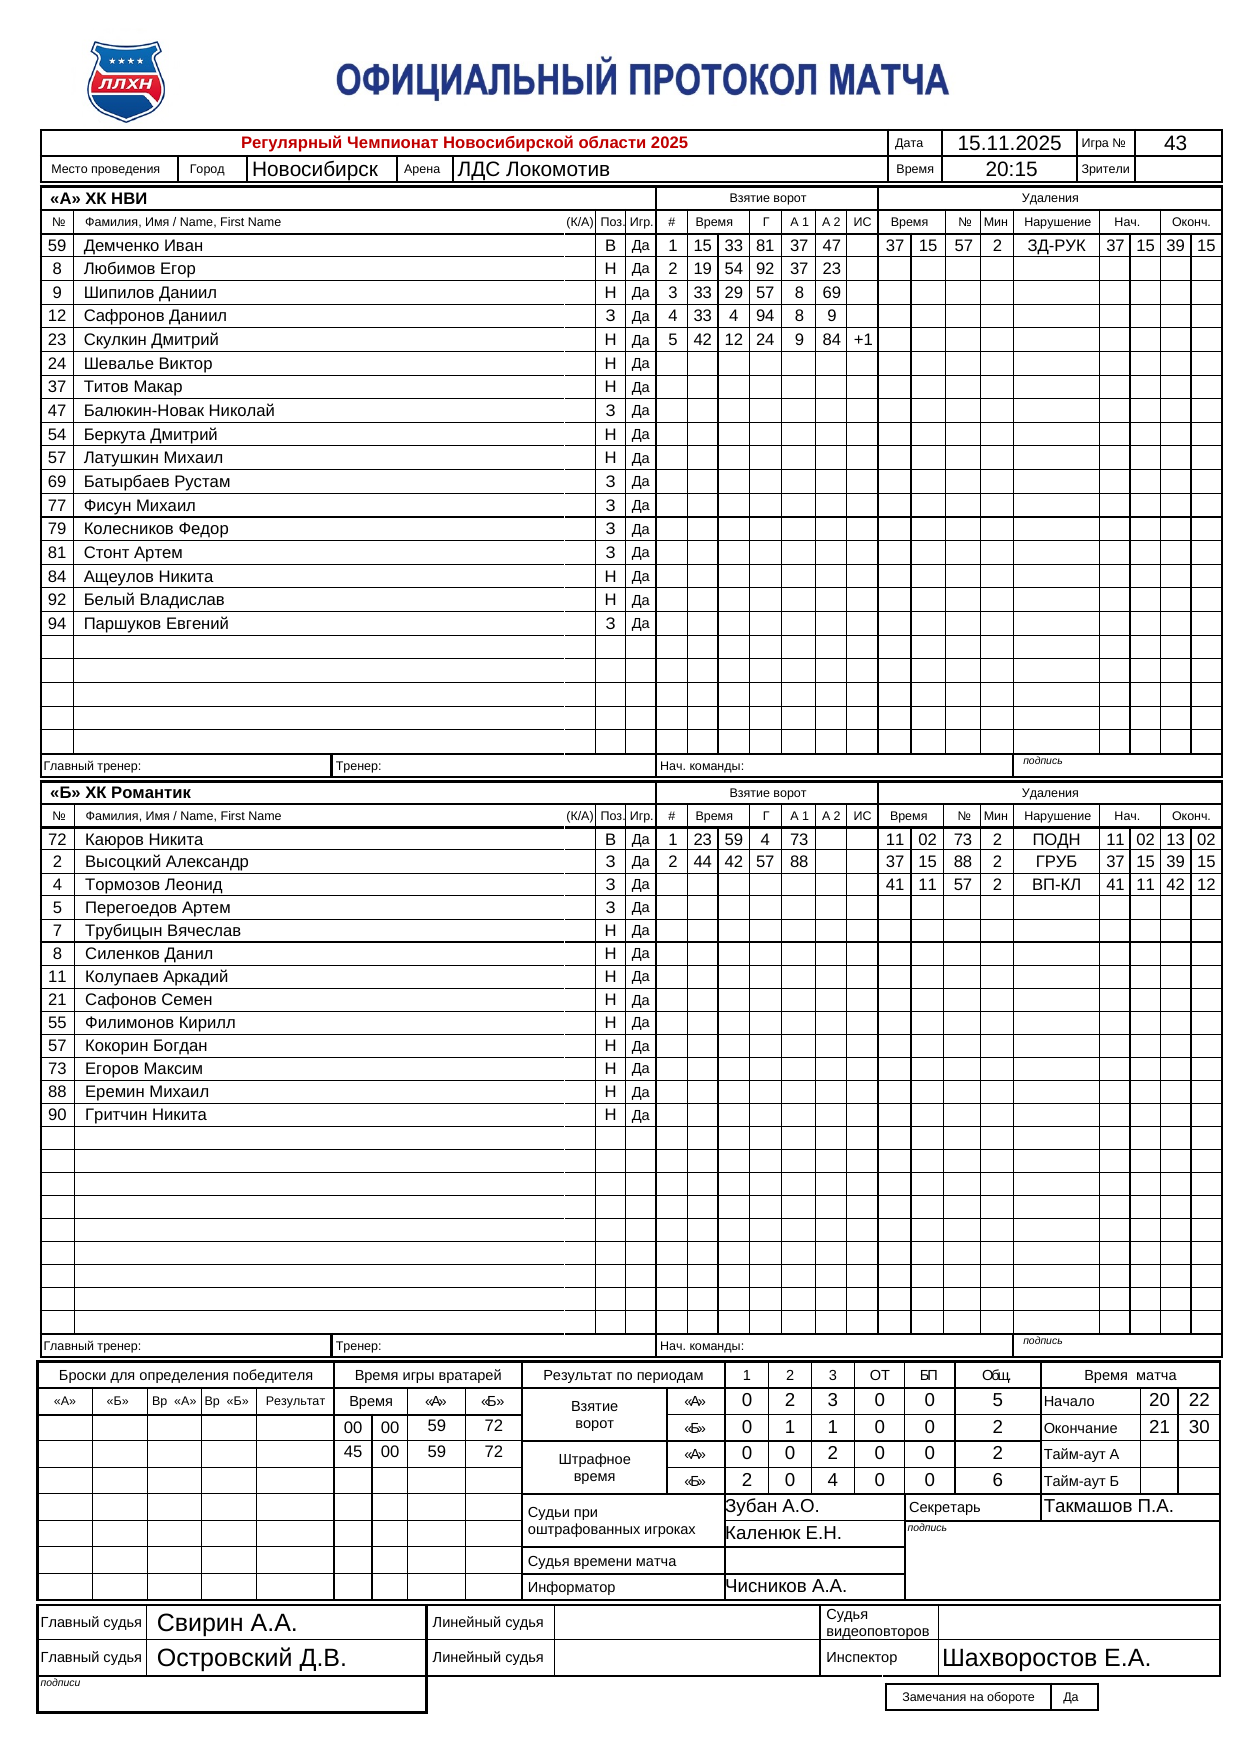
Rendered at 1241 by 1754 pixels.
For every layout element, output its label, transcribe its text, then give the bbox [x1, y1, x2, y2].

table_cell Титов Макар [74, 376, 564, 398]
table_cell [879, 518, 910, 540]
table_cell [981, 612, 1013, 634]
table_cell [688, 1242, 717, 1264]
table_cell [816, 565, 846, 587]
table_cell [981, 352, 1013, 374]
table_cell [782, 966, 815, 987]
table_cell № [42, 805, 74, 826]
table_cell [816, 920, 846, 941]
table_header Взятие ворот [657, 188, 877, 209]
table_cell [1100, 541, 1129, 564]
table_cell (К/А) [565, 211, 595, 233]
table_cell [946, 494, 980, 516]
table_cell [257, 1547, 333, 1573]
table_cell [944, 1173, 980, 1195]
table_cell Н [596, 565, 625, 587]
table_cell # [657, 211, 687, 233]
table_cell [565, 874, 595, 895]
table_cell [657, 1081, 687, 1103]
table_cell [688, 399, 717, 422]
table_cell [688, 989, 717, 1011]
table_cell [626, 1265, 655, 1287]
table_cell [626, 1173, 655, 1195]
table_cell [981, 1242, 1013, 1264]
table_cell [912, 565, 945, 587]
table_cell [847, 305, 877, 327]
table_cell 21 [42, 989, 74, 1011]
table_cell [39, 1416, 92, 1440]
table_cell Да [626, 1058, 655, 1079]
table_cell [688, 1058, 717, 1079]
table_cell [879, 1288, 910, 1310]
table_cell [626, 1288, 655, 1310]
table_cell [847, 1035, 877, 1057]
table_cell [657, 1288, 687, 1310]
table_cell 84 [816, 328, 846, 351]
table_cell [944, 943, 980, 964]
table_cell [1161, 1150, 1190, 1172]
table_cell Время [688, 805, 749, 826]
table_cell 81 [42, 541, 73, 564]
table_cell [74, 659, 564, 682]
table_cell [946, 352, 980, 374]
table_cell [39, 1468, 92, 1493]
table_cell [1131, 281, 1160, 303]
table_header Взятие ворот [657, 783, 877, 803]
table_cell [1100, 920, 1129, 941]
table_cell [816, 1058, 846, 1079]
table_cell [596, 1150, 625, 1172]
table_cell [688, 541, 717, 564]
table_cell 42 [688, 328, 717, 351]
table_cell [565, 470, 595, 493]
table_cell [750, 1150, 781, 1172]
table_cell 0 [905, 1415, 954, 1440]
table_cell Да [626, 966, 655, 987]
table_cell [565, 1288, 595, 1310]
table_cell [688, 896, 717, 918]
table_cell [847, 281, 877, 303]
table_cell [879, 1311, 910, 1333]
table_cell Нач. команды: [657, 755, 1012, 776]
table_cell [1014, 1311, 1099, 1333]
table_cell [1131, 659, 1160, 682]
table_cell [688, 636, 717, 658]
table_cell [816, 730, 846, 753]
table_cell [847, 829, 877, 849]
table_cell [1161, 896, 1190, 918]
table_cell [912, 470, 945, 493]
table_cell Н [596, 989, 625, 1011]
table_cell [1100, 305, 1129, 327]
table_cell [555, 1606, 819, 1639]
table_cell [879, 494, 910, 516]
table_cell [816, 636, 846, 658]
table_cell Да [626, 494, 655, 516]
table_header 43 [1136, 131, 1221, 155]
table_cell Н [596, 376, 625, 398]
table_cell [1100, 1288, 1129, 1310]
table_cell 0 [905, 1442, 954, 1467]
table_cell [719, 1150, 749, 1172]
table_cell Нарушение [1014, 805, 1099, 826]
table_cell [688, 1127, 717, 1149]
table_cell [1141, 1441, 1177, 1467]
table_cell [1014, 518, 1099, 540]
table_cell Главный судья [39, 1640, 146, 1675]
table_cell Колупаев Аркадий [75, 966, 564, 987]
table_cell Да [626, 518, 655, 540]
table_cell 0 [905, 1468, 954, 1493]
table_cell [816, 352, 846, 374]
table_cell [1100, 1104, 1129, 1126]
table_cell [657, 989, 687, 1011]
table_cell [981, 683, 1013, 706]
table_cell [847, 920, 877, 941]
table_cell [719, 730, 749, 753]
table_cell Нарушение [1014, 211, 1099, 233]
table_cell [657, 1150, 687, 1172]
table_cell 55 [42, 1012, 74, 1033]
table_cell [750, 707, 781, 729]
table_cell Да [626, 829, 655, 849]
table_cell [657, 896, 687, 918]
table_cell [719, 1219, 749, 1241]
table_cell [1100, 1196, 1129, 1218]
table_cell [981, 989, 1013, 1011]
table_cell 2 [812, 1442, 854, 1467]
table_cell 1 [657, 829, 687, 849]
table_cell Арена [398, 157, 452, 181]
table_cell 0 [855, 1468, 904, 1493]
table_cell [565, 966, 595, 987]
table_cell [1100, 1150, 1129, 1172]
table_header Замечания на обороте [887, 1685, 1050, 1709]
table_cell 0 [855, 1442, 904, 1467]
table_cell 0 [769, 1468, 811, 1493]
table_cell [719, 989, 749, 1011]
table_cell [719, 1196, 749, 1218]
table_cell [750, 1311, 781, 1333]
table_cell [912, 1196, 943, 1218]
table_cell [912, 1288, 943, 1310]
table_cell [879, 612, 910, 634]
table_cell [847, 896, 877, 918]
table_cell [565, 281, 595, 303]
table_cell Нач. команды: [657, 1335, 1012, 1356]
table_cell Город [179, 157, 246, 181]
table_cell [719, 683, 749, 706]
table_cell [883, 1677, 1220, 1681]
table_cell Филимонов Кирилл [75, 1012, 564, 1033]
table_cell 45 [335, 1441, 371, 1467]
table_cell 1 [657, 235, 687, 256]
table_cell [688, 943, 717, 964]
table_cell [657, 470, 687, 493]
table_cell [1100, 352, 1129, 374]
table_cell З [596, 518, 625, 540]
table_cell 39 [1161, 235, 1190, 256]
table_cell [750, 659, 781, 682]
table_cell [782, 943, 815, 964]
table_cell [847, 352, 877, 374]
table_cell [1161, 541, 1190, 564]
table_cell Ащеулов Никита [74, 565, 564, 587]
table_cell [1192, 328, 1221, 351]
table_cell [912, 1035, 943, 1057]
table_cell [1161, 707, 1190, 729]
table_cell [565, 494, 595, 516]
table_cell [373, 1494, 407, 1520]
table_cell [912, 707, 945, 729]
table_cell [1192, 352, 1221, 374]
table_cell Силенков Данил [75, 943, 564, 964]
table_cell [1161, 1242, 1190, 1264]
table_cell 2 [981, 829, 1013, 849]
table_cell [1161, 1219, 1190, 1241]
table_cell [565, 730, 595, 753]
table_cell 69 [42, 470, 73, 493]
table_cell 0 [905, 1389, 954, 1413]
table_cell [1141, 1468, 1177, 1493]
table_cell (К/А) [565, 805, 595, 826]
table_cell Время [889, 157, 941, 181]
table_cell [1192, 1058, 1221, 1079]
table_cell 33 [688, 305, 717, 327]
table_cell [1100, 1242, 1129, 1264]
table_cell Судья времени матча [523, 1548, 724, 1573]
table_cell [1100, 1081, 1129, 1103]
table_cell [944, 1127, 980, 1149]
table_cell ИС [847, 211, 877, 233]
table_cell [1192, 707, 1221, 729]
table_cell Г [750, 805, 781, 826]
table_cell [981, 1288, 1013, 1310]
table_cell [879, 470, 910, 493]
table_cell [912, 989, 943, 1011]
table_cell [981, 1196, 1013, 1218]
table_cell [847, 1012, 877, 1033]
table_cell [847, 707, 877, 729]
table_header 2 [769, 1363, 811, 1387]
table_cell [1131, 1265, 1160, 1287]
table_cell [719, 896, 749, 918]
table_cell [847, 588, 877, 611]
table_cell [912, 1081, 943, 1103]
table_cell 21 [1141, 1415, 1177, 1440]
table_cell [750, 565, 781, 587]
table_cell 47 [816, 235, 846, 256]
table_cell [782, 494, 815, 516]
table_cell [816, 874, 846, 895]
table_cell [944, 966, 980, 987]
table_cell [1100, 1058, 1129, 1079]
table_cell [816, 1265, 846, 1287]
table_cell [657, 636, 687, 658]
table_cell Высоцкий Александр [75, 850, 564, 872]
table_cell Да [626, 989, 655, 1011]
table_cell 2 [981, 850, 1013, 872]
table_cell [1014, 305, 1099, 327]
table_cell «А» [408, 1389, 465, 1413]
table_cell [1192, 565, 1221, 587]
table_cell [1192, 281, 1221, 303]
table_cell [1161, 565, 1190, 587]
table_cell [816, 518, 846, 540]
table_cell [816, 1219, 846, 1241]
table_cell [946, 281, 980, 303]
table_cell [657, 446, 687, 469]
table_cell А 2 [816, 211, 846, 233]
table_cell [1131, 376, 1160, 398]
table_cell [750, 966, 781, 987]
table_cell [1161, 1196, 1190, 1218]
table_cell 79 [42, 518, 73, 540]
table_cell 90 [42, 1104, 74, 1126]
table_cell [1131, 1012, 1160, 1033]
table_cell [939, 1606, 1219, 1639]
table_cell 1 [812, 1415, 854, 1440]
table_cell [981, 328, 1013, 351]
table_cell [466, 1547, 521, 1573]
table_cell [1100, 966, 1129, 987]
table_cell [944, 1150, 980, 1172]
table_cell # [657, 805, 687, 826]
table_cell [782, 1311, 815, 1333]
table_cell [148, 1494, 201, 1520]
table_cell [981, 1058, 1013, 1079]
table_cell [1161, 1104, 1190, 1126]
table_cell [912, 541, 945, 564]
table_cell [688, 1219, 717, 1241]
table_cell 30 [1179, 1415, 1219, 1440]
table_cell [148, 1574, 201, 1599]
table_cell «А» [668, 1389, 724, 1413]
table_cell [1100, 636, 1129, 658]
table_cell 0 [855, 1389, 904, 1413]
table_cell [74, 707, 564, 729]
table_cell 92 [750, 257, 781, 280]
table_cell [688, 707, 717, 729]
table_cell Результат [257, 1389, 333, 1413]
table_cell «А» [668, 1442, 724, 1467]
table_cell Свирин А.А. [147, 1606, 425, 1639]
table_cell 23 [42, 328, 73, 351]
table_cell [1161, 1173, 1190, 1195]
table_cell [688, 1173, 717, 1195]
table_cell [944, 989, 980, 1011]
table_cell 77 [42, 494, 73, 516]
table_cell [74, 730, 564, 753]
table_cell Вр «А» [148, 1389, 201, 1413]
table_cell Штрафное время [523, 1442, 666, 1493]
table_cell 02 [1192, 829, 1221, 849]
table_cell ГРУБ [1014, 850, 1099, 872]
table_header «Б» ХК Романтик [42, 783, 655, 803]
table_cell [1100, 1265, 1129, 1287]
table_cell Гритчин Никита [75, 1104, 564, 1126]
table_cell [1161, 659, 1190, 682]
table_cell [1100, 730, 1129, 753]
table_cell Инспектор [821, 1640, 938, 1675]
table_cell [719, 943, 749, 964]
table_cell [816, 659, 846, 682]
table_cell [782, 1081, 815, 1103]
table_cell № [944, 805, 980, 826]
table_header Время игры вратарей [335, 1363, 521, 1387]
table_cell [782, 730, 815, 753]
table_cell 9 [42, 281, 73, 303]
table_cell +1 [847, 328, 877, 351]
table_cell [879, 683, 910, 706]
table_cell [912, 683, 945, 706]
table_cell [657, 565, 687, 587]
table_cell [782, 1219, 815, 1241]
table_cell [1131, 1242, 1160, 1264]
table_cell [782, 896, 815, 918]
table_cell [816, 1127, 846, 1149]
table_cell [981, 1127, 1013, 1149]
table_cell [75, 1242, 564, 1264]
table_cell [1131, 1219, 1160, 1241]
table_cell 37 [782, 257, 815, 280]
table_cell [719, 636, 749, 658]
table_cell [1014, 1150, 1099, 1172]
table_cell 15 [688, 235, 717, 256]
table_cell [1161, 257, 1190, 280]
table_cell [750, 612, 781, 634]
table_cell [596, 707, 625, 729]
table_cell 33 [688, 281, 717, 303]
table_cell [373, 1521, 407, 1546]
table_cell [688, 1035, 717, 1057]
table_cell [816, 541, 846, 564]
table_cell [879, 1012, 910, 1033]
table_cell [1161, 966, 1190, 987]
table_cell [1179, 1441, 1219, 1467]
table_cell ИС [847, 805, 877, 826]
table_cell [596, 683, 625, 706]
table_cell [1131, 1173, 1160, 1195]
table_cell [596, 1288, 625, 1310]
table_cell [847, 470, 877, 493]
table_cell [565, 446, 595, 469]
table_cell [944, 1288, 980, 1310]
table_cell [1161, 1012, 1190, 1033]
table_cell [466, 1494, 521, 1520]
table_cell [93, 1416, 147, 1440]
table_cell [879, 1035, 910, 1057]
table_cell [688, 518, 717, 540]
table_cell [981, 1311, 1013, 1333]
table_cell [1161, 352, 1190, 374]
table_cell 59 [42, 235, 73, 256]
table_cell Н [596, 257, 625, 280]
table_cell [596, 636, 625, 658]
table_cell [847, 874, 877, 895]
table_cell Тайм-аут А [1042, 1441, 1140, 1467]
table_cell [912, 730, 945, 753]
table_cell 23 [688, 829, 717, 849]
table_cell [981, 518, 1013, 540]
table_cell [1014, 565, 1099, 587]
table_cell [1100, 257, 1129, 280]
table_cell Оконч. [1161, 211, 1221, 233]
table_cell [1014, 328, 1099, 351]
table_cell [565, 829, 595, 849]
table_cell [42, 1265, 74, 1287]
table_cell «Б» [93, 1389, 147, 1413]
table_cell 88 [944, 850, 980, 872]
table_cell Зубан А.О. [726, 1495, 904, 1520]
table_cell [847, 1127, 877, 1149]
table_cell 42 [1161, 874, 1190, 895]
table_cell [42, 1173, 74, 1195]
table_cell [1131, 541, 1160, 564]
table_cell [1100, 659, 1129, 682]
table_cell [847, 943, 877, 964]
table_cell [202, 1521, 256, 1546]
table_cell [565, 588, 595, 611]
table_cell [1014, 1058, 1099, 1079]
table_cell 8 [782, 281, 815, 303]
table_cell [202, 1574, 256, 1599]
table_cell [1192, 896, 1221, 918]
table_cell [816, 829, 846, 849]
table_cell Еремин Михаил [75, 1081, 564, 1103]
table_cell [1192, 399, 1221, 422]
table_cell [1014, 920, 1099, 941]
table_cell [626, 707, 655, 729]
table_cell [782, 376, 815, 398]
table_cell [565, 683, 595, 706]
table_cell [1131, 352, 1160, 374]
table_cell [1014, 494, 1099, 516]
table_cell 02 [1131, 829, 1160, 849]
table_cell [879, 446, 910, 469]
table_header БП [905, 1363, 954, 1387]
table_cell [847, 541, 877, 564]
table_cell [565, 1012, 595, 1033]
table_cell [719, 1058, 749, 1079]
table_cell [879, 541, 910, 564]
table_cell [39, 1547, 92, 1573]
table_cell [944, 896, 980, 918]
table_cell 57 [750, 850, 781, 872]
table_cell Да [626, 446, 655, 469]
table_cell [565, 707, 595, 729]
table_cell [42, 730, 73, 753]
table_cell [782, 1104, 815, 1126]
table_cell [408, 1521, 465, 1546]
table_cell Время [335, 1389, 407, 1413]
table_cell [1161, 446, 1190, 469]
table_cell [93, 1574, 147, 1599]
table_cell [75, 1219, 564, 1241]
table_cell [688, 1081, 717, 1103]
table_cell Игр. [626, 211, 655, 233]
table_cell [981, 281, 1013, 303]
table_cell [1014, 281, 1099, 303]
table_cell [565, 1058, 595, 1079]
table_cell [912, 1058, 943, 1079]
table_cell [1100, 518, 1129, 540]
table_cell 2 [726, 1468, 768, 1493]
table_cell [981, 1012, 1013, 1033]
table_cell Вр «Б» [202, 1389, 256, 1413]
table_cell [657, 966, 687, 987]
table_cell [74, 636, 564, 658]
table_cell [688, 352, 717, 374]
table_cell [42, 636, 73, 658]
table_cell Игр. [626, 805, 655, 826]
table_cell [1014, 376, 1099, 398]
table_cell [719, 1035, 749, 1057]
table_cell З [596, 896, 625, 918]
table_cell [879, 1242, 910, 1264]
table_cell [688, 966, 717, 987]
table_cell [782, 518, 815, 540]
table_cell [1192, 423, 1221, 445]
table_cell ЗД-РУК [1014, 235, 1099, 256]
table_cell [1131, 565, 1160, 587]
table_cell [816, 376, 846, 398]
table_cell Н [596, 1035, 625, 1057]
table_cell Место проведения [42, 157, 177, 181]
table_cell [1014, 588, 1099, 611]
table_cell [879, 1196, 910, 1218]
table_cell [946, 612, 980, 634]
table_cell 2 [981, 874, 1013, 895]
table_cell 8 [782, 305, 815, 327]
table_cell [657, 1265, 687, 1287]
table_cell 9 [782, 328, 815, 351]
table_cell 2 [981, 235, 1013, 256]
table_cell [944, 1035, 980, 1057]
table_cell [1192, 1196, 1221, 1218]
table_cell [1192, 541, 1221, 564]
table_cell [657, 1127, 687, 1149]
table_cell [657, 423, 687, 445]
table_cell [39, 1494, 92, 1520]
table_cell [847, 494, 877, 516]
table_cell [912, 1173, 943, 1195]
table_cell 00 [373, 1416, 407, 1440]
table_cell [42, 1311, 74, 1333]
table_cell [816, 446, 846, 469]
table_cell [816, 470, 846, 493]
table_cell 24 [42, 352, 73, 374]
table_cell [816, 683, 846, 706]
table_cell [879, 565, 910, 587]
table_cell Тренер: [333, 755, 655, 776]
table_cell 2 [657, 257, 687, 280]
table_cell [1192, 612, 1221, 634]
table_cell [1014, 1012, 1099, 1033]
table_cell [1014, 896, 1099, 918]
table_cell [1100, 989, 1129, 1011]
table_cell 47 [42, 399, 73, 422]
table_cell [565, 518, 595, 540]
table_cell [847, 1081, 877, 1103]
table_cell [1014, 1242, 1099, 1264]
table_cell 44 [688, 850, 717, 872]
table_cell [93, 1441, 147, 1467]
table_cell [750, 943, 781, 964]
table_cell [816, 1196, 846, 1218]
table_cell [1100, 494, 1129, 516]
table_cell [1014, 1035, 1099, 1057]
table_cell [750, 874, 781, 895]
table_cell [912, 518, 945, 540]
table_cell [626, 636, 655, 658]
table_cell [688, 683, 717, 706]
table_cell [981, 588, 1013, 611]
table_cell [847, 1196, 877, 1218]
table_cell [750, 1265, 781, 1287]
table_cell [1192, 1288, 1221, 1310]
table_cell А 2 [816, 805, 846, 826]
table_cell [912, 1219, 943, 1241]
table_cell [1161, 423, 1190, 445]
table_cell [719, 1127, 749, 1149]
table_cell [912, 659, 945, 682]
table_cell [39, 1574, 92, 1599]
table_cell [944, 1242, 980, 1264]
table_cell Да [626, 874, 655, 895]
table_cell Сафронов Даниил [74, 305, 564, 327]
table_cell [1014, 470, 1099, 493]
table_cell Да [626, 1012, 655, 1033]
table_cell [981, 257, 1013, 280]
table_cell [1131, 1058, 1160, 1079]
table_cell [946, 328, 980, 351]
table_cell [408, 1468, 465, 1493]
table_cell [946, 683, 980, 706]
table_cell [944, 1012, 980, 1033]
table_cell [657, 659, 687, 682]
table_cell [1192, 989, 1221, 1011]
table_cell 15 [912, 850, 943, 872]
table_cell [335, 1521, 371, 1546]
table_cell [719, 446, 749, 469]
table_cell 94 [42, 612, 73, 634]
table_cell [657, 1196, 687, 1218]
table_cell [1131, 494, 1160, 516]
table_cell [148, 1547, 201, 1573]
table_cell [1192, 588, 1221, 611]
table_cell 59 [719, 829, 749, 849]
table_cell [1100, 281, 1129, 303]
table_cell [782, 636, 815, 658]
table_cell [1014, 541, 1099, 564]
table_cell 3 [657, 281, 687, 303]
table_cell [1014, 1173, 1099, 1195]
table_cell [816, 1242, 846, 1264]
table_cell [1161, 1127, 1190, 1149]
table_cell [565, 1311, 595, 1333]
table_cell [750, 423, 781, 445]
table_cell 4 [812, 1468, 854, 1493]
table_cell [719, 541, 749, 564]
table_cell 5 [657, 328, 687, 351]
table_cell [657, 494, 687, 516]
table_cell [847, 966, 877, 987]
table_cell [565, 1242, 595, 1264]
table_cell Каюров Никита [75, 829, 564, 849]
table_cell [148, 1416, 201, 1440]
table_cell [408, 1574, 465, 1599]
table_cell [596, 1127, 625, 1149]
table_cell [657, 874, 687, 895]
table_cell [565, 328, 595, 351]
table_cell [750, 470, 781, 493]
table_cell [847, 376, 877, 398]
table_cell [202, 1441, 256, 1467]
table_cell подпись [906, 1522, 1219, 1599]
table_cell З [596, 494, 625, 516]
table_header Броски для определения победителя [39, 1363, 333, 1387]
table_cell [657, 683, 687, 706]
table_cell Н [596, 1012, 625, 1033]
table_cell [466, 1521, 521, 1546]
table_cell [1192, 683, 1221, 706]
table_cell 37 [1100, 235, 1129, 256]
table_cell [657, 1219, 687, 1241]
table_cell [1192, 376, 1221, 398]
table_cell [879, 588, 910, 611]
table_cell [879, 281, 910, 303]
table_cell [782, 1127, 815, 1149]
table_cell [257, 1416, 333, 1440]
table_cell [1131, 588, 1160, 611]
table_cell [1100, 943, 1129, 964]
table_cell [750, 541, 781, 564]
table_cell [1161, 588, 1190, 611]
table_cell [75, 1173, 564, 1195]
table_cell [1161, 328, 1190, 351]
table_cell [1131, 1288, 1160, 1310]
table_cell [1161, 683, 1190, 706]
table_cell [335, 1574, 371, 1599]
table_cell [847, 1150, 877, 1172]
table_cell [1131, 399, 1160, 422]
table_cell [946, 541, 980, 564]
table_cell [879, 352, 910, 374]
table_cell [879, 376, 910, 398]
table_cell [981, 1104, 1013, 1126]
table_cell [750, 896, 781, 918]
table_cell 11 [879, 829, 910, 849]
table_cell Да [626, 1081, 655, 1103]
table_cell Н [596, 352, 625, 374]
table_cell [912, 305, 945, 327]
table_cell 12 [42, 305, 73, 327]
table_cell [912, 612, 945, 634]
table_cell [1131, 1127, 1160, 1149]
table_cell [719, 874, 749, 895]
table_cell № [946, 211, 980, 233]
table_header Время матча [1042, 1363, 1219, 1387]
table_cell [42, 1219, 74, 1241]
table_cell [719, 470, 749, 493]
table_cell [946, 423, 980, 445]
table_cell [335, 1468, 371, 1493]
table_cell [1192, 659, 1221, 682]
table_cell [657, 352, 687, 374]
table_cell [782, 612, 815, 634]
table_cell [657, 707, 687, 729]
table_cell [782, 1058, 815, 1079]
table_cell [1014, 1265, 1099, 1287]
table_cell [1100, 1219, 1129, 1241]
table_cell [1100, 1012, 1129, 1033]
table_cell [565, 235, 595, 256]
table_cell Латушкин Михаил [74, 446, 564, 469]
table_cell [750, 989, 781, 1011]
table_cell [688, 588, 717, 611]
table_cell [1192, 943, 1221, 964]
table_cell [1161, 494, 1190, 516]
table_cell [565, 920, 595, 941]
table_cell 57 [750, 281, 781, 303]
table_cell [816, 1012, 846, 1033]
table_cell [565, 352, 595, 374]
table_cell Да [626, 896, 655, 918]
table_cell [750, 683, 781, 706]
table_cell Да [626, 612, 655, 634]
table_cell [782, 874, 815, 895]
table_cell [75, 1127, 564, 1149]
table_cell [688, 1104, 717, 1126]
table_cell [816, 989, 846, 1011]
table_cell [912, 588, 945, 611]
table_cell [93, 1494, 147, 1520]
table_cell 23 [816, 257, 846, 280]
table_cell 11 [42, 966, 74, 987]
table_cell [719, 659, 749, 682]
table_cell Да [626, 920, 655, 941]
table_cell [912, 1311, 943, 1333]
table_cell [847, 423, 877, 445]
table_cell З [596, 305, 625, 327]
table_cell 12 [1192, 874, 1221, 895]
table_cell Время [879, 211, 945, 233]
table_header Регулярный Чемпионат Новосибирской области 2025 [42, 131, 887, 155]
table_cell [912, 920, 943, 941]
table_cell [42, 707, 73, 729]
table_cell [946, 518, 980, 540]
table_cell [981, 636, 1013, 658]
table_cell [981, 730, 1013, 753]
table_cell Зрители [1078, 157, 1134, 181]
table_cell 0 [726, 1389, 768, 1413]
table_cell [1131, 730, 1160, 753]
table_cell подпись [1014, 755, 1221, 776]
table_cell [879, 328, 910, 351]
table_cell [782, 352, 815, 374]
table_cell [148, 1441, 201, 1467]
table_cell [879, 399, 910, 422]
table_cell [981, 1150, 1013, 1172]
table_cell [565, 1081, 595, 1103]
table_header ОТ [855, 1363, 904, 1387]
table_cell [719, 352, 749, 374]
table_cell [688, 1150, 717, 1172]
table_cell Стонт Артем [74, 541, 564, 564]
table_cell Да [626, 281, 655, 303]
table_cell [981, 920, 1013, 941]
table_cell Шевалье Виктор [74, 352, 564, 374]
table_cell 2 [956, 1415, 1040, 1440]
table_cell [657, 399, 687, 422]
table_cell [944, 920, 980, 941]
table_cell Балюкин-Новак Николай [74, 399, 564, 422]
table_cell [750, 588, 781, 611]
table_cell 41 [1100, 874, 1129, 895]
table_cell [912, 281, 945, 303]
table_cell [688, 446, 717, 469]
table_cell [879, 920, 910, 941]
table_cell [39, 1521, 92, 1546]
table_cell [1131, 612, 1160, 634]
table_cell [1131, 1196, 1160, 1218]
table_cell [944, 1058, 980, 1079]
table_cell [1192, 1081, 1221, 1103]
table_cell [944, 1219, 980, 1241]
table_cell Н [596, 281, 625, 303]
table_cell [1100, 707, 1129, 729]
table_cell [1100, 565, 1129, 587]
table_cell Мин [981, 211, 1013, 233]
table_cell [879, 1265, 910, 1287]
table_cell [373, 1574, 407, 1599]
table_cell [1192, 446, 1221, 469]
table_cell [657, 1035, 687, 1057]
table_cell № [42, 211, 73, 233]
table_cell [912, 257, 945, 280]
table_cell Батырбаев Рустам [74, 470, 564, 493]
table_cell [782, 659, 815, 682]
table_cell [981, 541, 1013, 564]
table_cell 2 [42, 850, 74, 872]
table_cell 11 [1100, 829, 1129, 849]
table_cell [782, 920, 815, 941]
table_cell [847, 446, 877, 469]
table_cell [1131, 683, 1160, 706]
table_cell 54 [42, 423, 73, 445]
table_cell [981, 659, 1013, 682]
table_cell [688, 494, 717, 516]
table_cell 37 [879, 850, 910, 872]
table_cell З [596, 850, 625, 872]
table_cell [847, 1242, 877, 1264]
table_cell [1131, 636, 1160, 658]
table_cell 33 [719, 235, 749, 256]
table_cell 29 [719, 281, 749, 303]
table_cell 12 [719, 328, 749, 351]
table_cell «Б» [668, 1468, 724, 1493]
table_cell Нач. [1100, 211, 1160, 233]
table_cell Тренер: [333, 1335, 655, 1356]
table_cell Демченко Иван [74, 235, 564, 256]
table_cell [750, 1127, 781, 1149]
table_cell 15 [912, 235, 945, 256]
table_cell [1100, 446, 1129, 469]
table_cell [466, 1468, 521, 1493]
table_cell [1131, 896, 1160, 918]
table_cell [93, 1547, 147, 1573]
table_cell 72 [466, 1416, 521, 1440]
table_cell [946, 305, 980, 327]
table_cell 57 [944, 874, 980, 895]
table_cell [946, 659, 980, 682]
picture [5, 28, 1179, 129]
table_cell Окончание [1042, 1415, 1140, 1440]
table_cell [1131, 989, 1160, 1011]
table_cell 11 [1131, 874, 1160, 895]
table_cell [816, 399, 846, 422]
table_cell [1131, 470, 1160, 493]
table_cell Да [626, 305, 655, 327]
table_cell [1131, 328, 1160, 351]
table_cell Да [626, 352, 655, 374]
table_cell [912, 1242, 943, 1264]
table_cell [596, 1196, 625, 1218]
table_cell 20 [1141, 1389, 1177, 1413]
table_cell [912, 1150, 943, 1172]
table_cell [816, 850, 846, 872]
table_cell [847, 659, 877, 682]
table_cell «А» [39, 1389, 92, 1413]
table_cell [565, 850, 595, 872]
table_cell [626, 1219, 655, 1241]
table_cell [1100, 896, 1129, 918]
table_cell Главный судья [39, 1606, 146, 1639]
table_cell Островский Д.В. [147, 1640, 425, 1675]
table_cell [719, 612, 749, 634]
table_cell [688, 612, 717, 634]
table_cell [944, 1081, 980, 1103]
table_cell [1100, 376, 1129, 398]
table_cell [688, 565, 717, 587]
table_cell Тормозов Леонид [75, 874, 564, 895]
table_cell [981, 446, 1013, 469]
table_cell [847, 518, 877, 540]
table_cell [657, 541, 687, 564]
table_cell 57 [946, 235, 980, 256]
table_cell Да [626, 470, 655, 493]
table_cell [719, 1104, 749, 1126]
table_cell 4 [750, 829, 781, 849]
table_cell [879, 896, 910, 918]
table_cell Егоров Максим [75, 1058, 564, 1079]
table_cell Перегоедов Артем [75, 896, 564, 918]
table_cell Н [596, 1104, 625, 1126]
table_cell Н [596, 1081, 625, 1103]
table_cell [657, 1058, 687, 1079]
table_cell [657, 1311, 687, 1333]
table_header Удаления [879, 783, 1221, 803]
table_cell Фисун Михаил [74, 494, 564, 516]
table_cell [981, 470, 1013, 493]
table_cell [912, 636, 945, 658]
table_cell Поз. [596, 211, 625, 233]
table_cell [782, 1265, 815, 1287]
table_cell [42, 1150, 74, 1172]
table_cell Белый Владислав [74, 588, 564, 611]
table_cell 41 [879, 874, 910, 895]
table_cell [202, 1468, 256, 1493]
table_cell 37 [1100, 850, 1129, 872]
table_cell А 1 [782, 211, 815, 233]
table_cell [565, 1127, 595, 1149]
table_cell [565, 896, 595, 918]
table_cell [565, 423, 595, 445]
table_cell [946, 636, 980, 658]
table_cell [565, 612, 595, 634]
table_cell [847, 1219, 877, 1241]
table_cell 73 [782, 829, 815, 849]
table_cell 37 [42, 376, 73, 398]
table_cell ВП-КЛ [1014, 874, 1099, 895]
table_cell [565, 399, 595, 422]
table_cell [257, 1494, 333, 1520]
table_cell [750, 920, 781, 941]
table_cell Н [596, 943, 625, 964]
table_cell [1131, 423, 1160, 445]
table_cell [981, 943, 1013, 964]
table_cell 81 [750, 235, 781, 256]
table_cell [944, 1104, 980, 1126]
table_cell [1192, 920, 1221, 941]
table_cell [1131, 1035, 1160, 1057]
table_cell [1131, 257, 1160, 280]
table_cell [719, 1311, 749, 1333]
table_cell 8 [42, 943, 74, 964]
table_cell [626, 1196, 655, 1218]
table_cell [912, 966, 943, 987]
table_cell [565, 1173, 595, 1195]
table_cell [981, 494, 1013, 516]
table_cell [847, 850, 877, 872]
table_cell 9 [816, 305, 846, 327]
table_cell [981, 399, 1013, 422]
table_cell [816, 966, 846, 987]
table_cell Да [626, 541, 655, 564]
table_cell [1161, 1081, 1190, 1103]
table_cell [1100, 399, 1129, 422]
table_cell Да [626, 588, 655, 611]
table_cell [782, 1242, 815, 1264]
table_cell 4 [657, 305, 687, 327]
table_cell [1014, 683, 1099, 706]
table_cell [782, 1173, 815, 1195]
table_cell [1014, 943, 1099, 964]
table_cell [782, 1196, 815, 1218]
table_cell [1100, 612, 1129, 634]
table_cell [1131, 1081, 1160, 1103]
table_cell [912, 352, 945, 374]
table_cell 72 [466, 1441, 521, 1467]
table_cell Да [626, 235, 655, 256]
table_cell Г [750, 211, 781, 233]
table_cell [1179, 1468, 1219, 1493]
table_cell [565, 376, 595, 398]
table_cell [565, 1196, 595, 1218]
table_cell Да [626, 850, 655, 872]
table_cell 24 [750, 328, 781, 351]
table_cell [912, 1012, 943, 1033]
table_cell [688, 1196, 717, 1218]
table_cell [879, 423, 910, 445]
table_cell [688, 1311, 717, 1333]
table_cell 0 [855, 1415, 904, 1440]
table_cell [93, 1521, 147, 1546]
table_cell [42, 659, 73, 682]
table_cell [816, 896, 846, 918]
table_cell [750, 1242, 781, 1264]
table_cell [1014, 423, 1099, 445]
table_cell [75, 1265, 564, 1287]
table_cell [879, 1219, 910, 1241]
table_cell 84 [42, 565, 73, 587]
table_cell [565, 1265, 595, 1287]
table_cell [912, 1127, 943, 1149]
table_cell [879, 1104, 910, 1126]
table_cell [565, 989, 595, 1011]
table_cell [719, 518, 749, 540]
table_cell [750, 636, 781, 658]
table_cell 2 [956, 1442, 1040, 1467]
table_cell [879, 636, 910, 658]
table_cell [782, 1288, 815, 1310]
table_header Общ. [956, 1363, 1040, 1387]
table_cell [428, 1677, 882, 1711]
table_cell [1014, 730, 1099, 753]
table_cell [1131, 707, 1160, 729]
table_cell [565, 1035, 595, 1057]
table_cell [782, 707, 815, 729]
table_cell [148, 1521, 201, 1546]
table_cell [879, 943, 910, 964]
table_cell [1014, 659, 1099, 682]
table_cell [946, 707, 980, 729]
table_cell [719, 376, 749, 398]
table_cell [596, 1219, 625, 1241]
table_cell [1192, 636, 1221, 658]
table_cell 88 [42, 1081, 74, 1103]
table_cell [202, 1494, 256, 1520]
table_cell [944, 1311, 980, 1333]
table_cell [335, 1547, 371, 1573]
table_header «А» ХК НВИ [42, 188, 655, 209]
table_cell Поз. [596, 805, 625, 826]
table_cell [1131, 1311, 1160, 1333]
table_cell [847, 399, 877, 422]
table_cell [1014, 1288, 1099, 1310]
table_cell [657, 588, 687, 611]
table_cell [75, 1196, 564, 1218]
table_cell [946, 730, 980, 753]
table_cell [981, 707, 1013, 729]
table_cell Оконч. [1161, 805, 1221, 826]
table_cell [1131, 305, 1160, 327]
table_header 15.11.2025 [943, 131, 1076, 155]
table_cell В [596, 235, 625, 256]
table_cell [1161, 943, 1190, 964]
table_cell 59 [408, 1441, 465, 1467]
table_cell [1192, 730, 1221, 753]
table_cell [946, 257, 980, 280]
table_cell «Б» [668, 1415, 724, 1440]
table_cell [847, 1058, 877, 1079]
table_cell [750, 1219, 781, 1241]
table_cell [816, 1311, 846, 1333]
table_cell [1131, 920, 1160, 941]
table_cell [202, 1547, 256, 1573]
table_cell 57 [42, 1035, 74, 1057]
table_cell Да [626, 943, 655, 964]
table_cell В [596, 829, 625, 849]
table_cell [39, 1441, 92, 1467]
table_cell [750, 1081, 781, 1103]
table_cell [688, 376, 717, 398]
table_cell Нач. [1100, 805, 1160, 826]
table_cell [981, 376, 1013, 398]
table_cell [1131, 1150, 1160, 1172]
table_cell [879, 257, 910, 280]
table_cell [782, 565, 815, 587]
table_cell [782, 470, 815, 493]
table_cell [719, 1173, 749, 1195]
table_cell [981, 966, 1013, 987]
table_cell 37 [879, 235, 910, 256]
table_cell [782, 1150, 815, 1172]
table_cell Н [596, 328, 625, 351]
table_cell 69 [816, 281, 846, 303]
table_cell [565, 1104, 595, 1126]
table_cell подпись [1014, 1335, 1221, 1356]
table_cell [42, 683, 73, 706]
table_cell [719, 588, 749, 611]
table_cell [42, 1288, 74, 1310]
table_cell [847, 683, 877, 706]
table_cell ЛДС Локомотив [454, 157, 887, 181]
table_cell [1192, 257, 1221, 280]
table_cell [1014, 446, 1099, 469]
table_cell [879, 1081, 910, 1103]
table_cell [626, 1242, 655, 1264]
table_cell [1014, 707, 1099, 729]
table_cell [1161, 612, 1190, 634]
table_cell Любимов Егор [74, 257, 564, 280]
table_cell [719, 707, 749, 729]
table_cell [847, 235, 877, 256]
table_cell Беркута Дмитрий [74, 423, 564, 445]
table_header 3 [812, 1363, 854, 1387]
table_cell [782, 399, 815, 422]
table_cell [688, 920, 717, 941]
table_cell Да [626, 1104, 655, 1126]
table_cell [847, 1265, 877, 1287]
table_cell Н [596, 966, 625, 987]
table_cell 2 [657, 850, 687, 872]
table_cell 5 [42, 896, 74, 918]
table_cell ПОДН [1014, 829, 1099, 849]
table_cell [782, 423, 815, 445]
table_cell [1100, 1311, 1129, 1333]
table_cell [879, 1058, 910, 1079]
table_cell [148, 1468, 201, 1493]
table_header Результат по периодам [523, 1363, 724, 1387]
table_cell [657, 1242, 687, 1264]
table_cell [816, 1081, 846, 1103]
table_header Да [1052, 1685, 1097, 1709]
table_cell [1014, 1219, 1099, 1241]
table_cell [202, 1416, 256, 1440]
table_cell [750, 518, 781, 540]
table_cell 72 [42, 829, 74, 849]
table_cell 37 [782, 235, 815, 256]
table_cell [816, 1288, 846, 1310]
table_cell [946, 376, 980, 398]
table_cell подписи [39, 1677, 425, 1711]
table_cell [912, 896, 943, 918]
table_cell [373, 1547, 407, 1573]
table_cell 54 [719, 257, 749, 280]
table_cell [1161, 989, 1190, 1011]
table_cell Чисников А.А. [726, 1575, 904, 1599]
table_cell [816, 1035, 846, 1057]
table_cell [944, 1265, 980, 1287]
table_cell [912, 399, 945, 422]
table_cell [75, 1311, 564, 1333]
table_cell [1192, 494, 1221, 516]
table_cell [565, 305, 595, 327]
table_cell [1161, 1265, 1190, 1287]
table_cell [1100, 683, 1129, 706]
table_cell Скулкин Дмитрий [74, 328, 564, 351]
table_cell [688, 423, 717, 445]
table_cell Каленюк Е.Н. [726, 1521, 904, 1546]
table_cell [626, 1127, 655, 1149]
table_cell [750, 494, 781, 516]
table_cell Секретарь [906, 1495, 1040, 1520]
table_cell [847, 730, 877, 753]
table_cell 0 [726, 1442, 768, 1467]
table_cell Мин [981, 805, 1013, 826]
table_cell [596, 1173, 625, 1195]
table_cell [981, 565, 1013, 587]
table_cell [688, 1012, 717, 1033]
table_cell [719, 1288, 749, 1310]
table_cell 0 [769, 1442, 811, 1467]
table_cell Начало [1042, 1389, 1140, 1413]
table_cell [816, 943, 846, 964]
table_cell Трубицын Вячеслав [75, 920, 564, 941]
table_cell [75, 1150, 564, 1172]
table_cell [1014, 257, 1099, 280]
table_cell [750, 1288, 781, 1310]
table_cell [1192, 1104, 1221, 1126]
table_cell [1100, 1173, 1129, 1195]
table_cell [1014, 1196, 1099, 1218]
table_cell 00 [335, 1416, 371, 1440]
table_cell [847, 636, 877, 658]
table_cell [750, 1035, 781, 1057]
table_cell [626, 1311, 655, 1333]
table_cell [657, 1012, 687, 1033]
table_cell [750, 446, 781, 469]
table_cell Тайм-аут Б [1042, 1468, 1140, 1493]
table_cell [981, 1035, 1013, 1057]
table_cell [657, 518, 687, 540]
table_cell [847, 1173, 877, 1195]
table_cell [408, 1547, 465, 1573]
table_cell Да [626, 399, 655, 422]
table_cell Колесников Федор [74, 518, 564, 540]
table_cell 15 [1192, 235, 1221, 256]
table_cell 4 [42, 874, 74, 895]
table_cell [719, 1242, 749, 1264]
table_cell [750, 1104, 781, 1126]
table_cell [1100, 1035, 1129, 1057]
table_cell Фамилия, Имя / Name, First Name [74, 211, 565, 233]
table_cell З [596, 612, 625, 634]
table_cell [981, 305, 1013, 327]
table_cell [719, 494, 749, 516]
table_cell Сафонов Семен [75, 989, 564, 1011]
table_cell [408, 1494, 465, 1520]
table_cell [565, 257, 595, 280]
table_cell [719, 1081, 749, 1103]
table_cell [750, 1173, 781, 1195]
table_cell [1192, 1265, 1221, 1287]
table_cell [847, 1104, 877, 1126]
table_cell [847, 612, 877, 634]
table_cell 11 [912, 874, 943, 895]
table_cell [726, 1548, 904, 1573]
table_cell Судьи при оштрафованных игроках [523, 1495, 724, 1546]
table_cell [750, 730, 781, 753]
table_cell [1192, 1242, 1221, 1264]
table_cell 15 [1131, 235, 1160, 256]
table_cell Фамилия, Имя / Name, First Name [75, 805, 565, 826]
table_cell [750, 1196, 781, 1218]
table_cell [596, 659, 625, 682]
table_cell [1099, 1682, 1220, 1711]
table_cell [1161, 920, 1190, 941]
table_cell [981, 1173, 1013, 1195]
table_cell [1192, 1127, 1221, 1149]
table_cell [1161, 281, 1190, 303]
table_cell [816, 1104, 846, 1126]
table_cell [1100, 328, 1129, 351]
table_cell [1192, 1173, 1221, 1195]
table_cell [879, 1150, 910, 1172]
table_cell [719, 920, 749, 941]
table_cell [565, 943, 595, 964]
table_cell [1192, 470, 1221, 493]
table_cell Кокорин Богдан [75, 1035, 564, 1057]
table_cell 15 [1192, 850, 1221, 872]
table_cell Судья видеоповторов [821, 1606, 938, 1639]
table_cell [847, 989, 877, 1011]
table_cell [1131, 1104, 1160, 1126]
table_cell [816, 707, 846, 729]
table_cell 92 [42, 588, 73, 611]
table_cell [1192, 305, 1221, 327]
table_cell З [596, 399, 625, 422]
table_cell 73 [944, 829, 980, 849]
table_cell [946, 446, 980, 469]
table_cell [944, 1196, 980, 1218]
table_cell 5 [956, 1389, 1040, 1413]
table_cell [688, 470, 717, 493]
table_cell [981, 423, 1013, 445]
table_cell Новосибирск [248, 157, 396, 181]
table_header Дата [889, 131, 941, 155]
table_cell [1192, 1012, 1221, 1033]
table_cell Н [596, 588, 625, 611]
table_cell [565, 636, 595, 658]
table_cell [1014, 352, 1099, 374]
table_cell [719, 565, 749, 587]
table_cell [912, 1104, 943, 1126]
table_cell [657, 730, 687, 753]
table_cell [750, 376, 781, 398]
table_cell [657, 943, 687, 964]
table_cell [626, 1150, 655, 1172]
table_cell Шахворостов Е.А. [939, 1640, 1219, 1675]
table_header 1 [726, 1363, 768, 1387]
table_cell [912, 494, 945, 516]
table_cell [1192, 1150, 1221, 1172]
table_cell Главный тренер: [42, 1335, 330, 1356]
table_cell [1014, 399, 1099, 422]
table_cell Паршуков Евгений [74, 612, 564, 634]
table_cell Шипилов Даниил [74, 281, 564, 303]
table_cell [816, 1173, 846, 1195]
table_cell [816, 588, 846, 611]
table_cell [1192, 1311, 1221, 1333]
table_cell [565, 1219, 595, 1241]
table_cell 13 [1161, 829, 1190, 849]
table_cell [1014, 1104, 1099, 1126]
table_cell [42, 1196, 74, 1218]
table_cell 59 [408, 1416, 465, 1440]
table_cell Время [879, 805, 943, 826]
table_cell [912, 446, 945, 469]
table_cell [879, 1173, 910, 1195]
table_cell [1014, 966, 1099, 987]
table_cell [565, 1150, 595, 1172]
table_cell [981, 1081, 1013, 1103]
table_cell Да [626, 565, 655, 587]
table_cell [596, 1265, 625, 1287]
table_cell [1192, 518, 1221, 540]
table_cell [782, 1035, 815, 1057]
table_header Удаления [879, 188, 1221, 209]
table_cell Время [688, 211, 749, 233]
table_cell 94 [750, 305, 781, 327]
table_cell [1136, 157, 1221, 181]
table_cell [75, 1288, 564, 1310]
table_cell [657, 1173, 687, 1195]
table_cell [782, 541, 815, 564]
table_cell [879, 989, 910, 1011]
table_cell [657, 920, 687, 941]
table_cell [335, 1494, 371, 1520]
table_cell [1100, 423, 1129, 445]
table_cell 02 [912, 829, 943, 849]
table_cell 6 [956, 1468, 1040, 1493]
table_cell [750, 399, 781, 422]
table_cell [879, 730, 910, 753]
table_cell [1161, 376, 1190, 398]
table_cell [657, 376, 687, 398]
table_cell З [596, 541, 625, 564]
table_header Игра № [1078, 131, 1134, 155]
table_cell Линейный судья [428, 1640, 554, 1675]
table_cell [719, 1012, 749, 1033]
table_cell [912, 1265, 943, 1287]
table_cell [1014, 1127, 1099, 1149]
table_cell [782, 1012, 815, 1033]
table_cell 22 [1179, 1389, 1219, 1413]
table_cell [816, 612, 846, 634]
table_cell [782, 683, 815, 706]
table_cell [1161, 1288, 1190, 1310]
table_cell [596, 730, 625, 753]
table_cell 42 [719, 850, 749, 872]
table_cell [1014, 612, 1099, 634]
table_cell [626, 659, 655, 682]
table_cell [1131, 966, 1160, 987]
table_cell 15 [1131, 850, 1160, 872]
table_cell [1131, 943, 1160, 964]
table_cell [1192, 1219, 1221, 1241]
table_cell [1014, 989, 1099, 1011]
table_cell [719, 966, 749, 987]
table_cell [74, 683, 564, 706]
table_cell [750, 1058, 781, 1079]
table_cell Н [596, 446, 625, 469]
table_cell Да [626, 328, 655, 351]
table_cell [912, 328, 945, 351]
table_cell [688, 1288, 717, 1310]
table_cell [719, 423, 749, 445]
table_cell [719, 1265, 749, 1287]
table_cell 00 [373, 1441, 407, 1467]
table_cell [466, 1574, 521, 1599]
table_cell [946, 565, 980, 587]
table_cell [719, 399, 749, 422]
table_cell [1192, 1035, 1221, 1057]
table_cell [981, 1265, 1013, 1287]
table_cell 2 [769, 1389, 811, 1413]
table_cell 88 [782, 850, 815, 872]
table_cell [879, 707, 910, 729]
table_cell [1131, 446, 1160, 469]
table_cell [1161, 518, 1190, 540]
table_cell 0 [726, 1415, 768, 1440]
table_cell [1161, 1035, 1190, 1057]
table_cell Главный тренер: [42, 755, 330, 776]
table_cell [626, 683, 655, 706]
table_cell 7 [42, 920, 74, 941]
table_cell [981, 896, 1013, 918]
table_cell З [596, 874, 625, 895]
table_cell Линейный судья [428, 1606, 554, 1639]
table_cell [912, 423, 945, 445]
table_cell Информатор [523, 1575, 724, 1599]
table_cell [1100, 470, 1129, 493]
table_cell [912, 376, 945, 398]
table_cell 73 [42, 1058, 74, 1079]
table_cell 4 [719, 305, 749, 327]
table_cell [688, 874, 717, 895]
table_cell [1014, 636, 1099, 658]
table_cell [565, 565, 595, 587]
table_cell Да [626, 1035, 655, 1057]
table_cell 19 [688, 257, 717, 280]
table_cell А 1 [782, 805, 815, 826]
table_cell 3 [812, 1389, 854, 1413]
table_cell [981, 1219, 1013, 1241]
table_cell Да [626, 376, 655, 398]
table_cell [750, 1012, 781, 1033]
table_cell [782, 588, 815, 611]
table_cell [596, 1311, 625, 1333]
table_cell [1161, 1058, 1190, 1079]
table_cell [879, 966, 910, 987]
table_cell 1 [769, 1415, 811, 1440]
table_cell [1100, 1127, 1129, 1149]
table_cell [946, 588, 980, 611]
table_cell [750, 352, 781, 374]
table_cell [1100, 588, 1129, 611]
table_cell Н [596, 423, 625, 445]
table_cell [257, 1521, 333, 1546]
table_cell [688, 1265, 717, 1287]
table_cell [946, 470, 980, 493]
table_cell Взятие ворот [523, 1389, 666, 1440]
table_cell [1014, 1081, 1099, 1103]
table_cell [847, 257, 877, 280]
table_cell [626, 730, 655, 753]
table_cell [782, 446, 815, 469]
table_cell [946, 399, 980, 422]
table_cell [257, 1441, 333, 1467]
table_cell [816, 1150, 846, 1172]
table_cell 39 [1161, 850, 1190, 872]
table_cell [1161, 636, 1190, 658]
table_cell [688, 659, 717, 682]
table_cell [847, 565, 877, 587]
table_cell [565, 541, 595, 564]
table_cell [93, 1468, 147, 1493]
table_cell [782, 989, 815, 1011]
table_cell [816, 494, 846, 516]
table_cell [1131, 518, 1160, 540]
table_cell [257, 1468, 333, 1493]
table_cell [912, 943, 943, 964]
table_cell [879, 1127, 910, 1149]
table_cell [565, 659, 595, 682]
table_cell [596, 1242, 625, 1264]
table_cell [688, 730, 717, 753]
table_cell [555, 1640, 819, 1675]
table_cell Да [626, 423, 655, 445]
table_cell Такмашов П.А. [1042, 1495, 1219, 1520]
table_cell [1161, 1311, 1190, 1333]
table_cell [657, 612, 687, 634]
table_cell [1161, 399, 1190, 422]
table_cell [1192, 966, 1221, 987]
table_cell [42, 1127, 74, 1149]
table_cell [879, 659, 910, 682]
table_cell Н [596, 1058, 625, 1079]
table_cell [657, 1104, 687, 1126]
table_cell Н [596, 920, 625, 941]
table_cell [373, 1468, 407, 1493]
table_cell [847, 1288, 877, 1310]
table_cell [1161, 730, 1190, 753]
table_cell 8 [42, 257, 73, 280]
table_cell Да [626, 257, 655, 280]
table_cell 20:15 [943, 157, 1076, 181]
table_cell «Б » [466, 1389, 521, 1413]
table_cell 57 [42, 446, 73, 469]
table_cell [42, 1242, 74, 1264]
table_cell [1161, 470, 1190, 493]
table_cell [879, 305, 910, 327]
table_cell [1161, 305, 1190, 327]
table_cell [816, 423, 846, 445]
table_cell З [596, 470, 625, 493]
table_cell [257, 1574, 333, 1599]
table_cell [847, 1311, 877, 1333]
